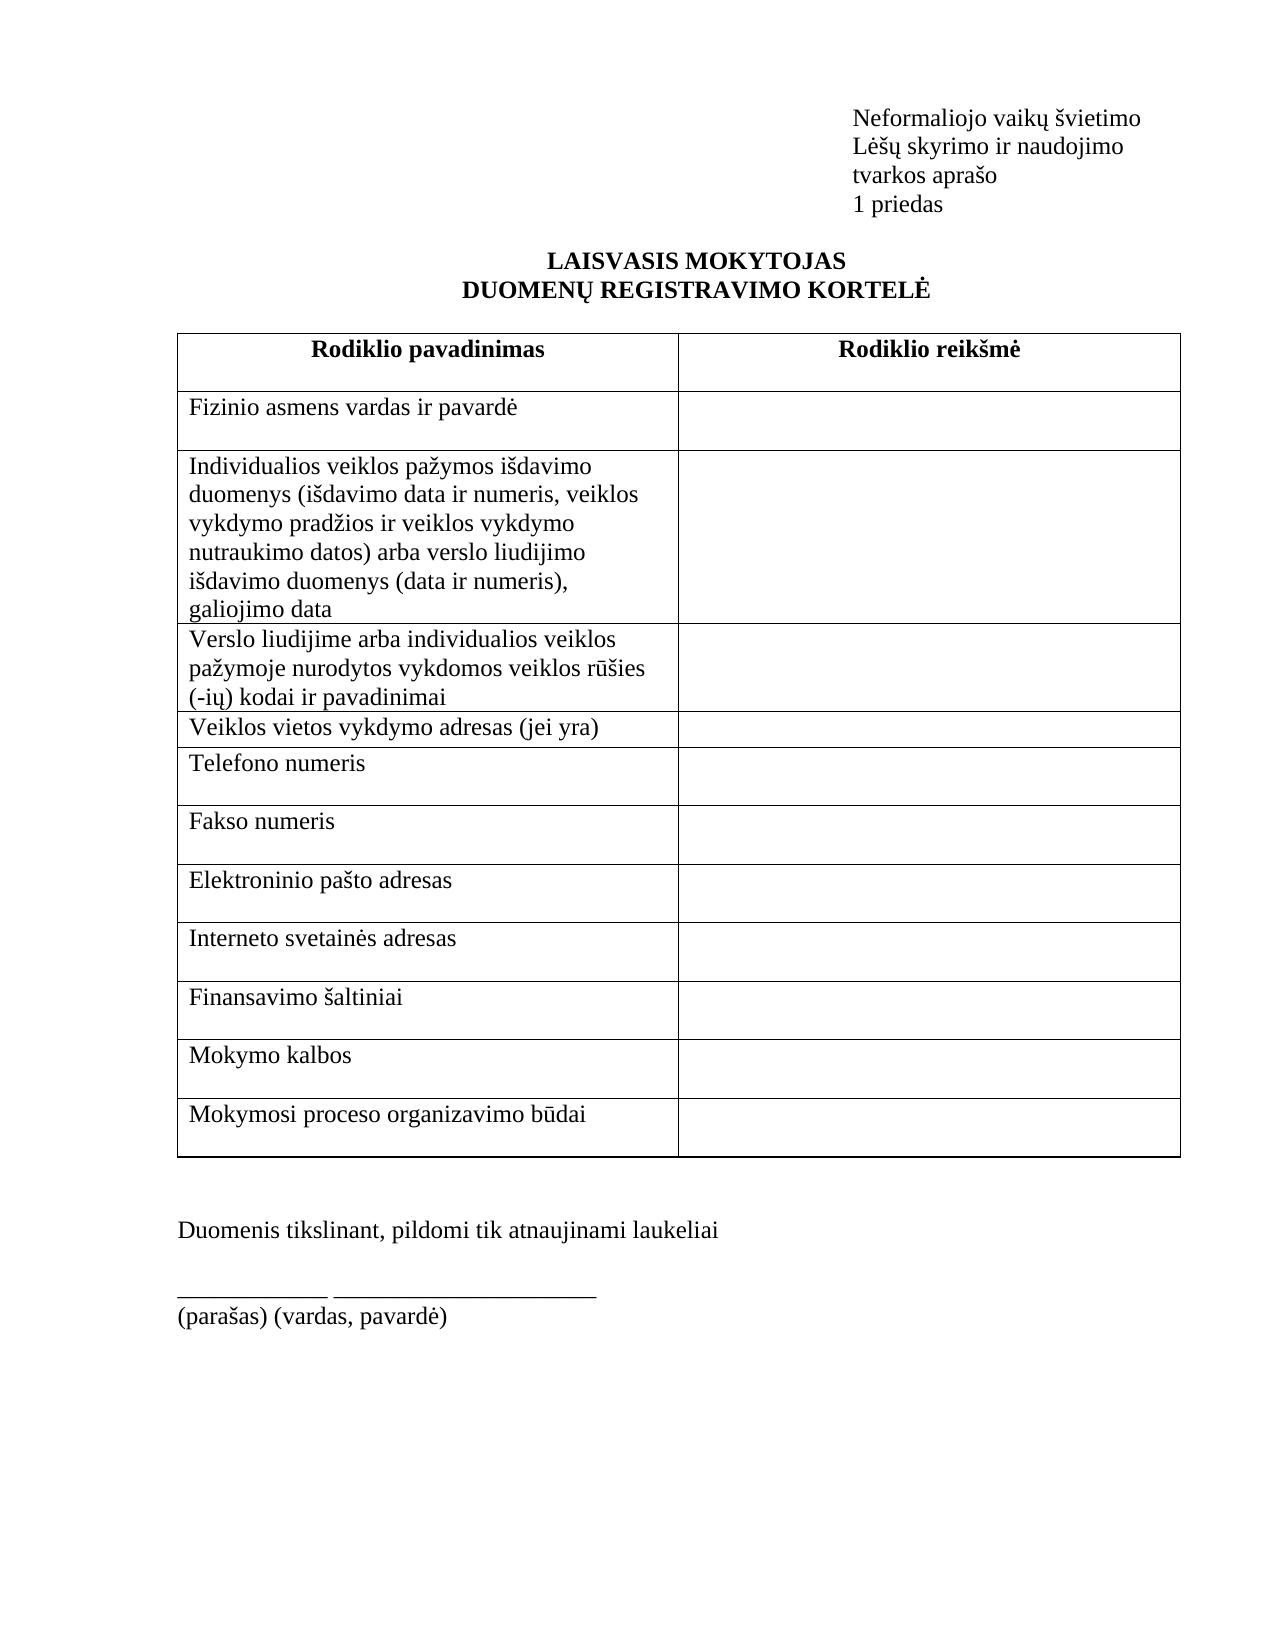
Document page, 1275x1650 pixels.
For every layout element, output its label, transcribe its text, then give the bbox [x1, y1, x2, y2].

table_cell [679, 712, 1180, 747]
text ____________ _____________________ [177, 1272, 1216, 1301]
text Duomenis tikslinant, pildomi tik atnaujinami laukeliai [177, 1215, 1216, 1244]
table_cell [679, 982, 1180, 1039]
table_cell [679, 806, 1180, 864]
table_cell Telefono numeris [178, 748, 678, 805]
table_header Rodiklio pavadinimas [178, 334, 678, 391]
table_cell [679, 1040, 1180, 1098]
table_cell Mokymosi proceso organizavimo būdai [178, 1099, 678, 1156]
table_cell [679, 624, 1180, 711]
table_cell Fakso numeris [178, 806, 678, 864]
text DUOMENŲ REGISTRAVIMO KORTELĖ [177, 275, 1216, 304]
text LAISVASIS MOKYTOJAS [177, 246, 1216, 275]
table_cell Individualios veiklos pažymos išdavimo duomenys (išdavimo data ir numeris, veiklos vykdymo pradžios ir veiklos vykdymo nutraukimo datos) arba verslo liudijimo išdavimo duomenys (data ir numeris), galiojimo data [178, 451, 678, 623]
table_cell [679, 865, 1180, 922]
text Lėšų skyrimo ir naudojimo [852, 131, 1216, 160]
table_cell [679, 1099, 1180, 1156]
table_cell Verslo liudijime arba individualios veiklos pažymoje nurodytos vykdomos veiklos rūšies (-ių) kodai ir pavadinimai [178, 624, 678, 711]
table_cell Fizinio asmens vardas ir pavardė [178, 392, 678, 450]
text 1 priedas [852, 189, 1216, 218]
table_cell Elektroninio pašto adresas [178, 865, 678, 922]
text (parašas) (vardas, pavardė) [177, 1301, 1216, 1330]
table_cell [679, 923, 1180, 981]
table_cell [679, 392, 1180, 450]
table_cell Mokymo kalbos [178, 1040, 678, 1098]
table_cell Finansavimo šaltiniai [178, 982, 678, 1039]
table_cell Veiklos vietos vykdymo adresas (jei yra) [178, 712, 678, 747]
table_cell Interneto svetainės adresas [178, 923, 678, 981]
table_header Rodiklio reikšmė [679, 334, 1180, 391]
table_cell [679, 748, 1180, 805]
text Neformaliojo vaikų švietimo [777, 103, 1216, 131]
text tvarkos aprašo [852, 160, 1216, 189]
table_cell [679, 451, 1180, 623]
